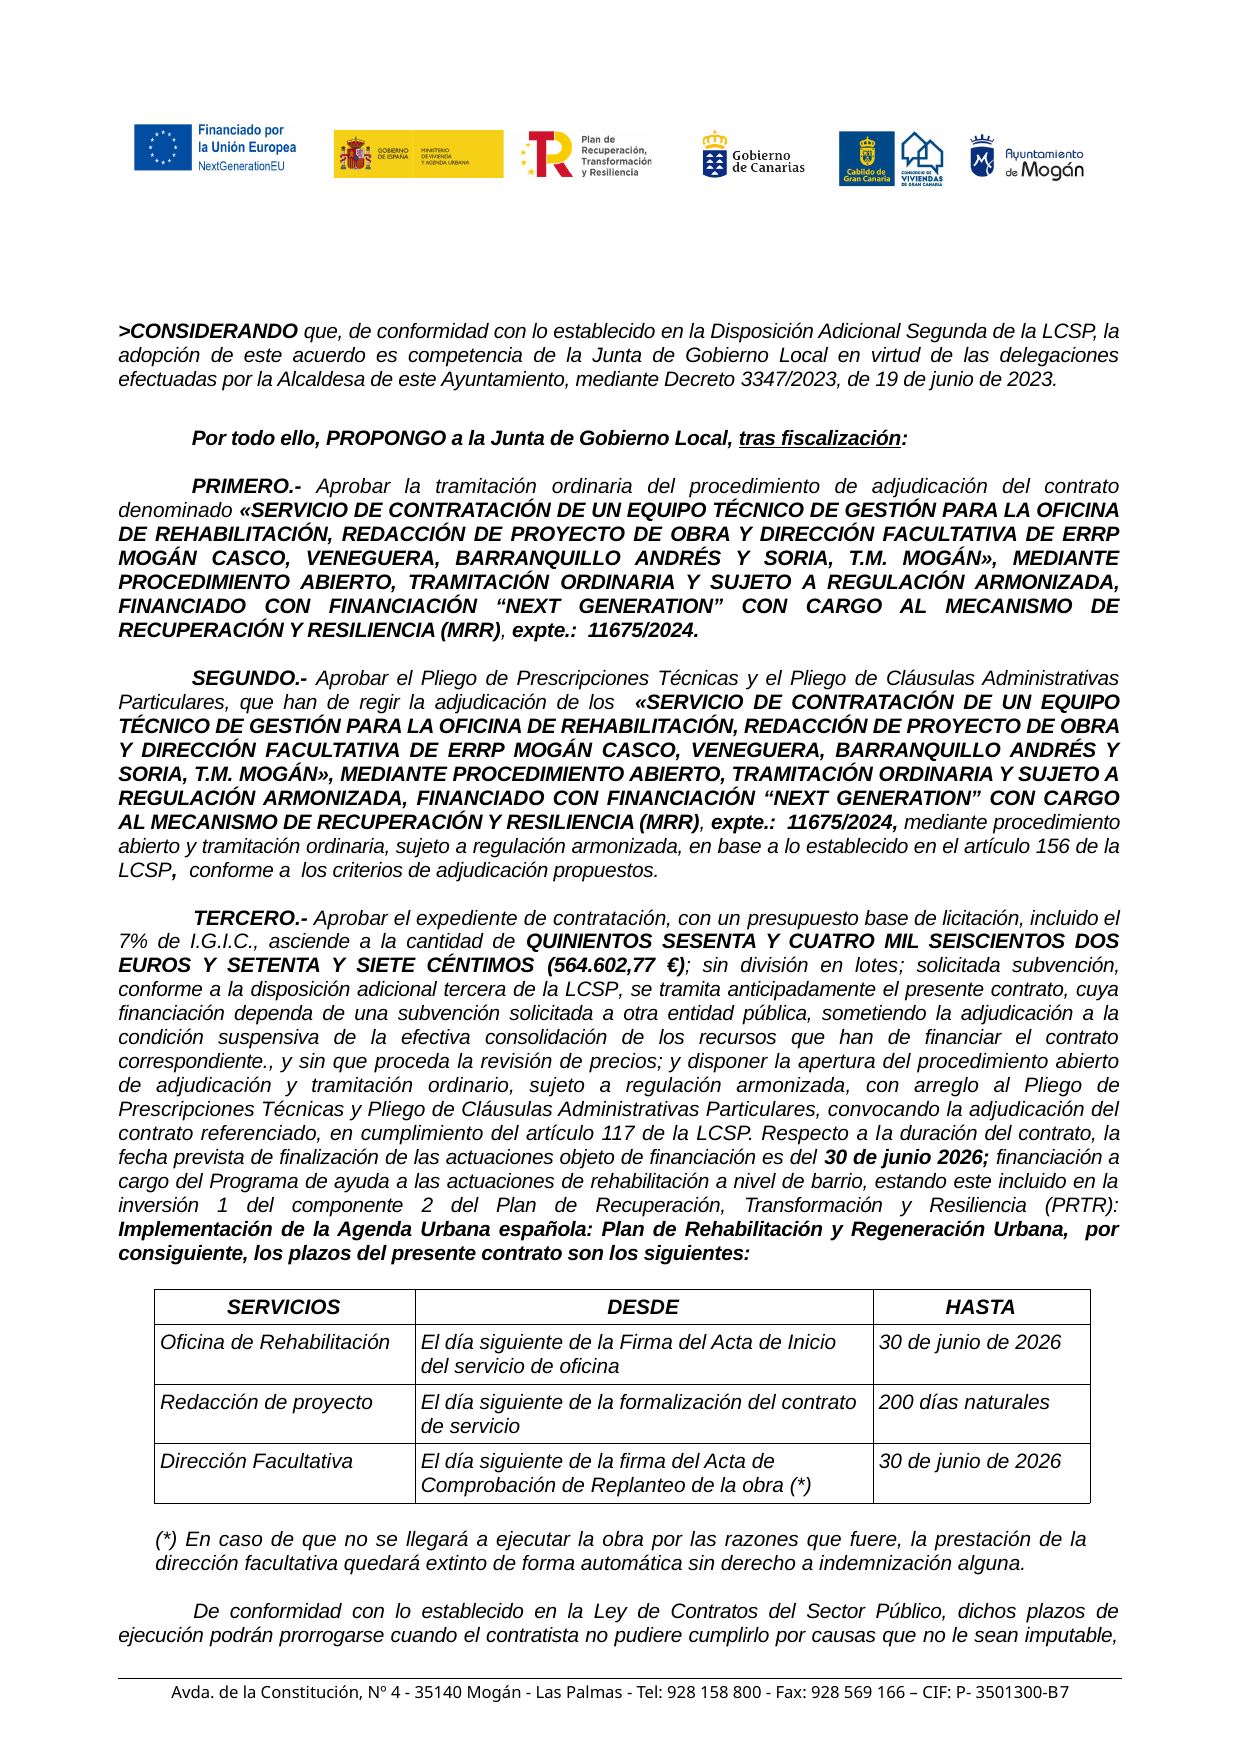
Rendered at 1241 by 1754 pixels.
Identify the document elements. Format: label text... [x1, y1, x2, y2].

table_cell Redacción de proyecto [155, 1385, 415, 1443]
text TERCERO.- Aprobar el expediente de contratación, con un presupuesto base de licitación, incluido el 7% de I.G.I.C., asciende a la cantidad de QUINIENTOS SESENTA Y CUATRO MIL SEISCIENTOS DOS EUROS Y SETENTA Y SIETE CÉNTIMOS (564.602,77 €); sin división en lotes; solicitada subvención, conforme a la disposición adicional tercera de la LCSP, se tramita anticipadamente el presente contrato, cuya financiación dependa de una subvención solicitada a otra entidad pública, sometiendo la adjudicación a la condición suspensiva de la efectiva consolidación de los recursos que han de financiar el contrato correspondiente., y sin que proceda la revisión de precios; y disponer la apertura del procedimiento abierto de adjudicación y tramitación ordinario, sujeto a regulación armonizada, con arreglo al Pliego de Prescripciones Técnicas y Pliego de Cláusulas Administrativas Particulares, convocando la adjudicación del contrato referenciado, en cumplimiento del artículo 117 de la LCSP. Respecto a la duración del contrato, la fecha prevista de finalización de las actuaciones objeto de financiación es del 30 de junio 2026; financiación a cargo del Programa de ayuda a las actuaciones de rehabilitación a nivel de barrio, estando este incluido en la inversión 1 del componente 2 del Plan de Recuperación, Transformación y Resiliencia (PRTR): Implementación de la Agenda Urbana española: Plan de Rehabilitación y Regeneración Urbana, por consiguiente, los plazos del presente contrato son los siguientes: [118, 905, 1122, 1265]
table_header DESDE [416, 1290, 873, 1324]
text De conformidad con lo establecido en la Ley de Contratos del Sector Público, dichos plazos de ejecución podrán prorrogarse cuando el contratista no pudiere cumplirlo por causas que no le sean imputable, [118, 1598, 1122, 1646]
table_cell Oficina de Rehabilitación [155, 1325, 415, 1384]
text SEGUNDO.- Aprobar el Pliego de Prescripciones Técnicas y el Pliego de Cláusulas Administrativas Particulares, que han de regir la adjudicación de los «SERVICIO DE CONTRATACIÓN DE UN EQUIPO TÉCNICO DE GESTIÓN PARA LA OFICINA DE REHABILITACIÓN, REDACCIÓN DE PROYECTO DE OBRA Y DIRECCIÓN FACULTATIVA DE ERRP MOGÁN CASCO, VENEGUERA, BARRANQUILLO ANDRÉS Y SORIA, T.M. MOGÁN», MEDIANTE PROCEDIMIENTO ABIERTO, TRAMITACIÓN ORDINARIA Y SUJETO A REGULACIÓN ARMONIZADA, FINANCIADO CON FINANCIACIÓN “NEXT GENERATION” CON CARGO AL MECANISMO DE RECUPERACIÓN Y RESILIENCIA (MRR), expte.: 11675/2024, mediante procedimiento abierto y tramitación ordinaria, sujeto a regulación armonizada, en base a lo establecido en el artículo 156 de la LCSP, conforme a los criterios de adjudicación propuestos. [118, 666, 1122, 881]
text Por todo ello, PROPONGO a la Junta de Gobierno Local, tras fiscalización: [118, 426, 1122, 450]
table_cell 30 de junio de 2026 [874, 1325, 1090, 1384]
table_cell 200 días naturales [874, 1385, 1090, 1443]
picture [702, 130, 805, 178]
table_header HASTA [874, 1290, 1090, 1324]
text PRIMERO.- Aprobar la tramitación ordinaria del procedimiento de adjudicación del contrato denominado «SERVICIO DE CONTRATACIÓN DE UN EQUIPO TÉCNICO DE GESTIÓN PARA LA OFICINA DE REHABILITACIÓN, REDACCIÓN DE PROYECTO DE OBRA Y DIRECCIÓN FACULTATIVA DE ERRP MOGÁN CASCO, VENEGUERA, BARRANQUILLO ANDRÉS Y SORIA, T.M. MOGÁN», MEDIANTE PROCEDIMIENTO ABIERTO, TRAMITACIÓN ORDINARIA Y SUJETO A REGULACIÓN ARMONIZADA, FINANCIADO CON FINANCIACIÓN “NEXT GENERATION” CON CARGO AL MECANISMO DE RECUPERACIÓN Y RESILIENCIA (MRR), expte.: 11675/2024. [118, 474, 1122, 642]
table_cell Dirección Facultativa [155, 1444, 415, 1503]
table_cell El día siguiente de la Firma del Acta de Inicio del servicio de oficina [416, 1325, 873, 1384]
text >CONSIDERANDO que, de conformidad con lo establecido en la Disposición Adicional Segunda de la LCSP, la adopción de este acuerdo es competencia de la Junta de Gobierno Local en virtud de las delegaciones efectuadas por la Alcaldesa de este Ayuntamiento, mediante Decreto 3347/2023, de 19 de junio de 2023. [118, 318, 1122, 390]
picture [259, 123, 299, 172]
table_header SERVICIOS [155, 1290, 415, 1324]
table_cell El día siguiente de la firma del Acta de Comprobación de Replanteo de la obra (*) [416, 1444, 873, 1503]
text (*) En caso de que no se llegará a ejecutar la obra por las razones que fuere, la prestación de la dirección facultativa quedará extinto de forma automática sin derecho a indemnización alguna. [155, 1527, 1091, 1574]
picture [831, 124, 952, 189]
table_cell El día siguiente de la formalización del contrato de servicio [416, 1385, 873, 1443]
picture [963, 124, 1092, 190]
table_cell 30 de junio de 2026 [874, 1444, 1090, 1503]
